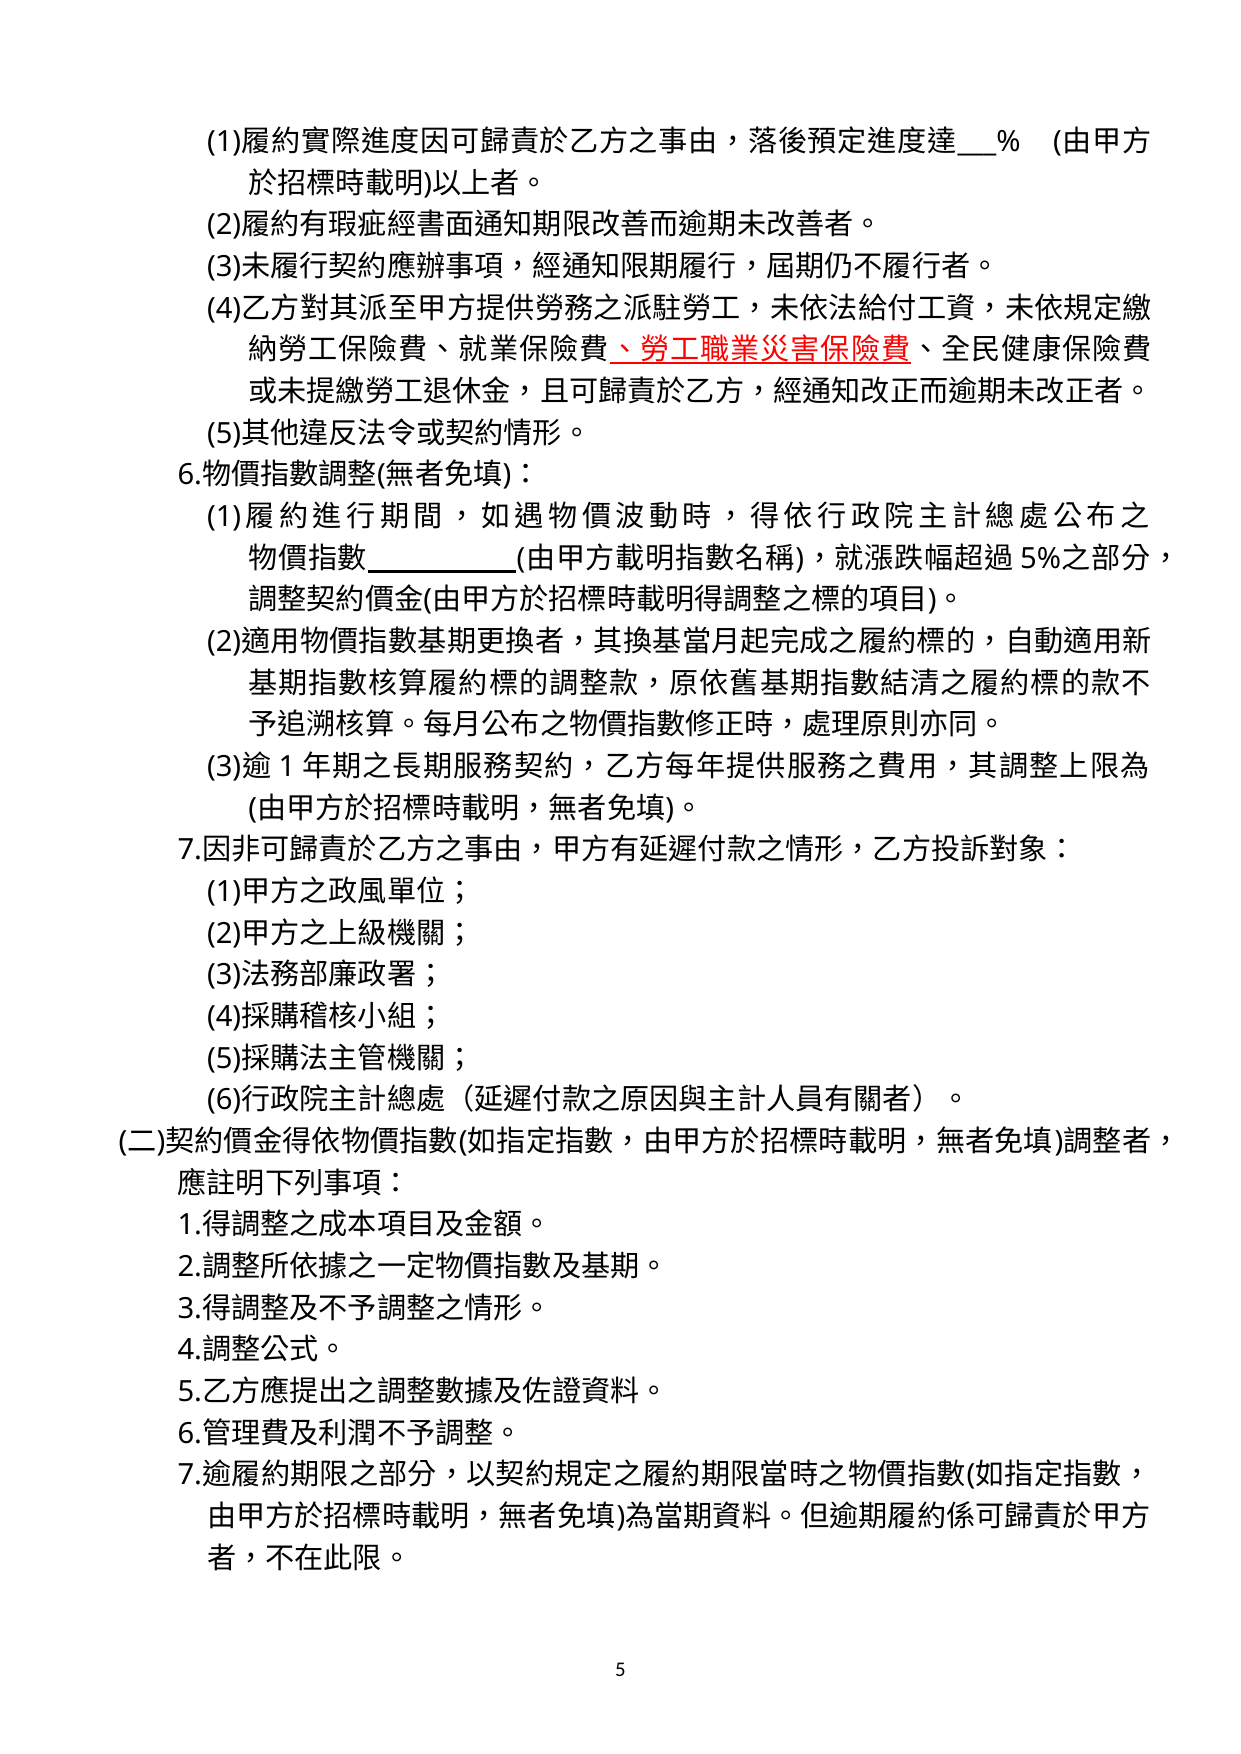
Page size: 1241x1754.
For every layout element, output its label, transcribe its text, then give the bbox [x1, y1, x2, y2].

text 6.物價指數調整(無者免填)： [177, 451, 1152, 493]
text 7.因非可歸責於乙方之事由，甲方有延遲付款之情形，乙方投訴對象： [177, 826, 1152, 868]
text (1)甲方之政風單位； [207, 868, 1152, 910]
text (3)法務部廉政署； [207, 951, 1152, 993]
text (2)適用物價指數基期更換者，其換基當月起完成之履約標的，自動適用新基期指數核算履約標的調整款，原依舊基期指數結清之履約標的款不予追溯核算。每月公布之物價指數修正時，處理原則亦同。 [207, 618, 1152, 743]
text (1)履約實際進度因可歸責於乙方之事由，落後預定進度達___% (由甲方於招標時載明)以上者。 [207, 118, 1152, 201]
text 3.得調整及不予調整之情形。 [177, 1285, 1152, 1326]
text (二)契約價金得依物價指數(如指定指數，由甲方於招標時載明，無者免填)調整者，應註明下列事項： [118, 1118, 1152, 1201]
text 2.調整所依據之一定物價指數及基期。 [177, 1243, 1152, 1285]
text (3)逾1年期之長期服務契約，乙方每年提供服務之費用，其調整上限為 (由甲方於招標時載明，無者免填)。 [207, 743, 1152, 826]
text 5.乙方應提出之調整數據及佐證資料。 [177, 1368, 1152, 1410]
text (1)履約進行期間，如遇物價波動時，得依行政院主計總處公布之 物價指數 (由甲方載明指數名稱)，就漲跌幅超過5%之部分，調整契約價金(由甲方於招標時載明得調整之標的項目)。 [207, 493, 1152, 618]
text (2)履約有瑕疵經書面通知期限改善而逾期未改善者。 [207, 201, 1152, 243]
text (4)採購稽核小組； [207, 993, 1152, 1035]
text (3)未履行契約應辦事項，經通知限期履行，屆期仍不履行者。 [207, 243, 1152, 285]
text 6.管理費及利潤不予調整。 [177, 1410, 1152, 1451]
text 7.逾履約期限之部分，以契約規定之履約期限當時之物價指數(如指定指數，由甲方於招標時載明，無者免填)為當期資料。但逾期履約係可歸責於甲方者，不在此限。 [177, 1451, 1152, 1576]
text (2)甲方之上級機關； [207, 910, 1152, 951]
text 4.調整公式。 [177, 1326, 1152, 1368]
text (5)其他違反法令或契約情形。 [207, 410, 1152, 451]
text (5)採購法主管機關； [207, 1035, 1152, 1076]
text 1.得調整之成本項目及金額。 [177, 1201, 1152, 1243]
text (4)乙方對其派至甲方提供勞務之派駐勞工，未依法給付工資，未依規定繳納勞工保險費、就業保險費、勞工職業災害保險費、全民健康保險費或未提繳勞工退休金，且可歸責於乙方，經通知改正而逾期未改正者。 [207, 285, 1152, 410]
text (6)行政院主計總處（延遲付款之原因與主計人員有關者）。 [207, 1076, 1152, 1118]
